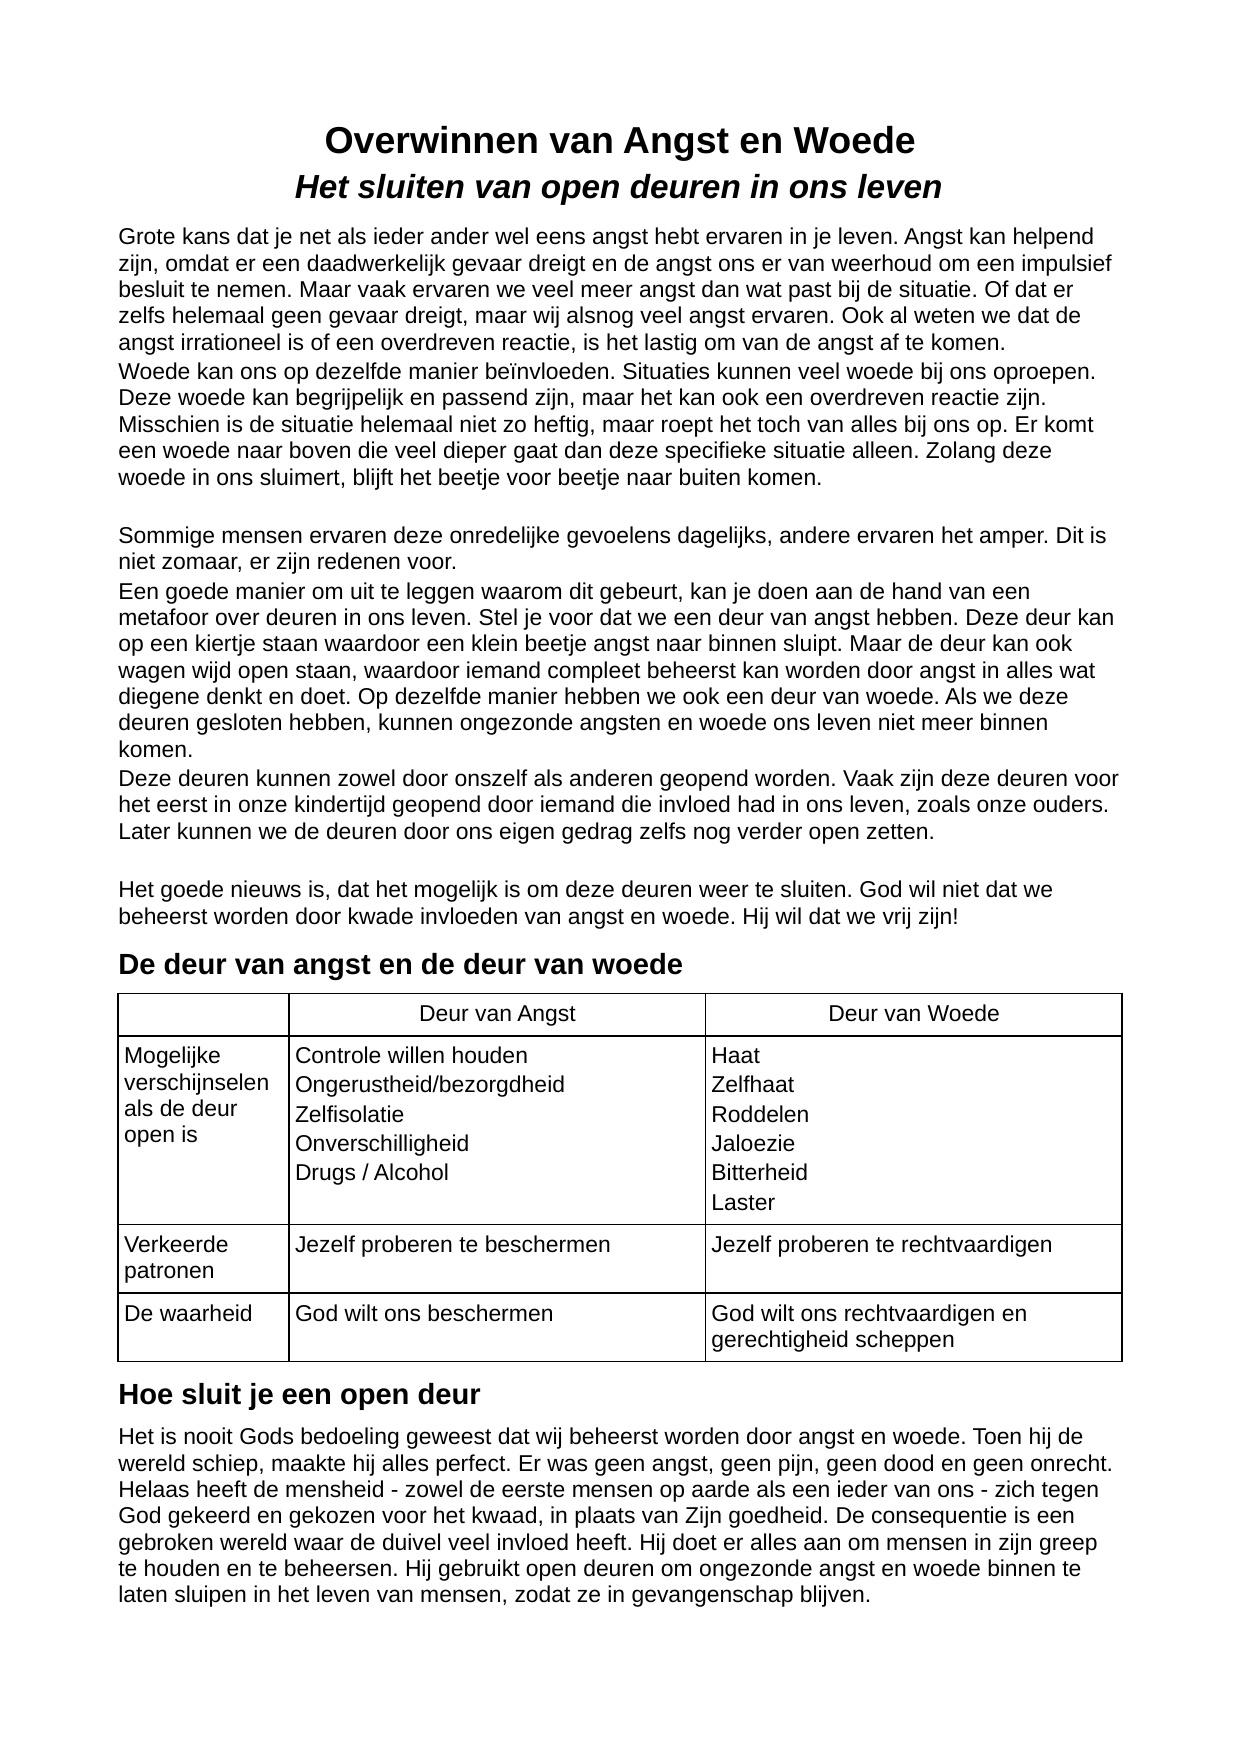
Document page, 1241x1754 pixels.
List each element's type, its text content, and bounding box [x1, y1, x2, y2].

text Deze deuren kunnen zowel door onszelf als anderen geopend worden. Vaak zijn deze deuren voor het eerst in onze kindertijd geopend door iemand die invloed had in ons leven, zoals onze ouders. Later kunnen we de deuren door ons eigen gedrag zelfs nog verder open zetten. [118, 765, 1122, 844]
table_cell De waarheid [119, 1294, 288, 1361]
table_cell God wilt ons rechtvaardigen en gerechtigheid scheppen [706, 1294, 1121, 1361]
subtitle De deur van angst en de deur van woede [118, 947, 1122, 980]
subtitle Hoe sluit je een open deur [118, 1377, 1122, 1411]
text Het is nooit Gods bedoeling geweest dat wij beheerst worden door angst en woede. Toen hij de wereld schiep, maakte hij alles perfect. Er was geen angst, geen pijn, geen dood en geen onrecht. Helaas heeft de mensheid - zowel de eerste mensen op aarde als een ieder van ons - zich tegen God gekeerd en gekozen voor het kwaad, in plaats van Zijn goedheid. De consequentie is een gebroken wereld waar de duivel veel invloed heeft. Hij doet er alles aan om mensen in zijn greep te houden en te beheersen. Hij gebruikt open deuren om ongezonde angst en woede binnen te laten sluipen in het leven van mensen, zodat ze in gevangenschap blijven. [118, 1423, 1122, 1608]
subtitle Overwinnen van Angst en Woede [118, 118, 1122, 161]
text Grote kans dat je net als ieder ander wel eens angst hebt ervaren in je leven. Angst kan helpend zijn, omdat er een daadwerkelijk gevaar dreigt en de angst ons er van weerhoud om een impulsief besluit te nemen. Maar vaak ervaren we veel meer angst dan wat past bij de situatie. Of dat er zelfs helemaal geen gevaar dreigt, maar wij alsnog veel angst ervaren. Ook al weten we dat de angst irrationeel is of een overdreven reactie, is het lastig om van de angst af te komen. [118, 223, 1122, 355]
text Het sluiten van open deuren in ons leven [118, 167, 1122, 206]
table_cell Mogelijke verschijnselen als de deur open is [119, 1037, 288, 1223]
text Woede kan ons op dezelfde manier beïnvloeden. Situaties kunnen veel woede bij ons oproepen. Deze woede kan begrijpelijk en passend zijn, maar het kan ook een overdreven reactie zijn. Misschien is de situatie helemaal niet zo heftig, maar roept het toch van alles bij ons op. Er komt een woede naar boven die veel dieper gaat dan deze specifieke situatie alleen. Zolang deze woede in ons sluimert, blijft het beetje voor beetje naar buiten komen. [118, 358, 1122, 490]
table_cell Haat Zelfhaat Roddelen Jaloezie Bitterheid Laster [706, 1037, 1121, 1223]
table_header [119, 994, 288, 1035]
table_cell Jezelf proberen te beschermen [290, 1225, 705, 1292]
text Sommige mensen ervaren deze onredelijke gevoelens dagelijks, andere ervaren het amper. Dit is niet zomaar, er zijn redenen voor. [118, 522, 1122, 575]
table_cell Verkeerde patronen [119, 1225, 288, 1292]
table_header Deur van Woede [706, 994, 1121, 1035]
table_header Deur van Angst [290, 994, 705, 1035]
table_cell God wilt ons beschermen [290, 1294, 705, 1361]
text Een goede manier om uit te leggen waarom dit gebeurt, kan je doen aan de hand van een metafoor over deuren in ons leven. Stel je voor dat we een deur van angst hebben. Deze deur kan op een kiertje staan waardoor een klein beetje angst naar binnen sluipt. Maar de deur kan ook wagen wijd open staan, waardoor iemand compleet beheerst kan worden door angst in alles wat diegene denkt en doet. Op dezelfde manier hebben we ook een deur van woede. Als we deze deuren gesloten hebben, kunnen ongezonde angsten en woede ons leven niet meer binnen komen. [118, 578, 1122, 762]
table_cell Jezelf proberen te rechtvaardigen [706, 1225, 1121, 1292]
table_cell Controle willen houden Ongerustheid/bezorgdheid Zelfisolatie Onverschilligheid Drugs / Alcohol [290, 1037, 705, 1223]
text Het goede nieuws is, dat het mogelijk is om deze deuren weer te sluiten. God wil niet dat we beheerst worden door kwade invloeden van angst en woede. Hij wil dat we vrij zijn! [118, 876, 1122, 929]
